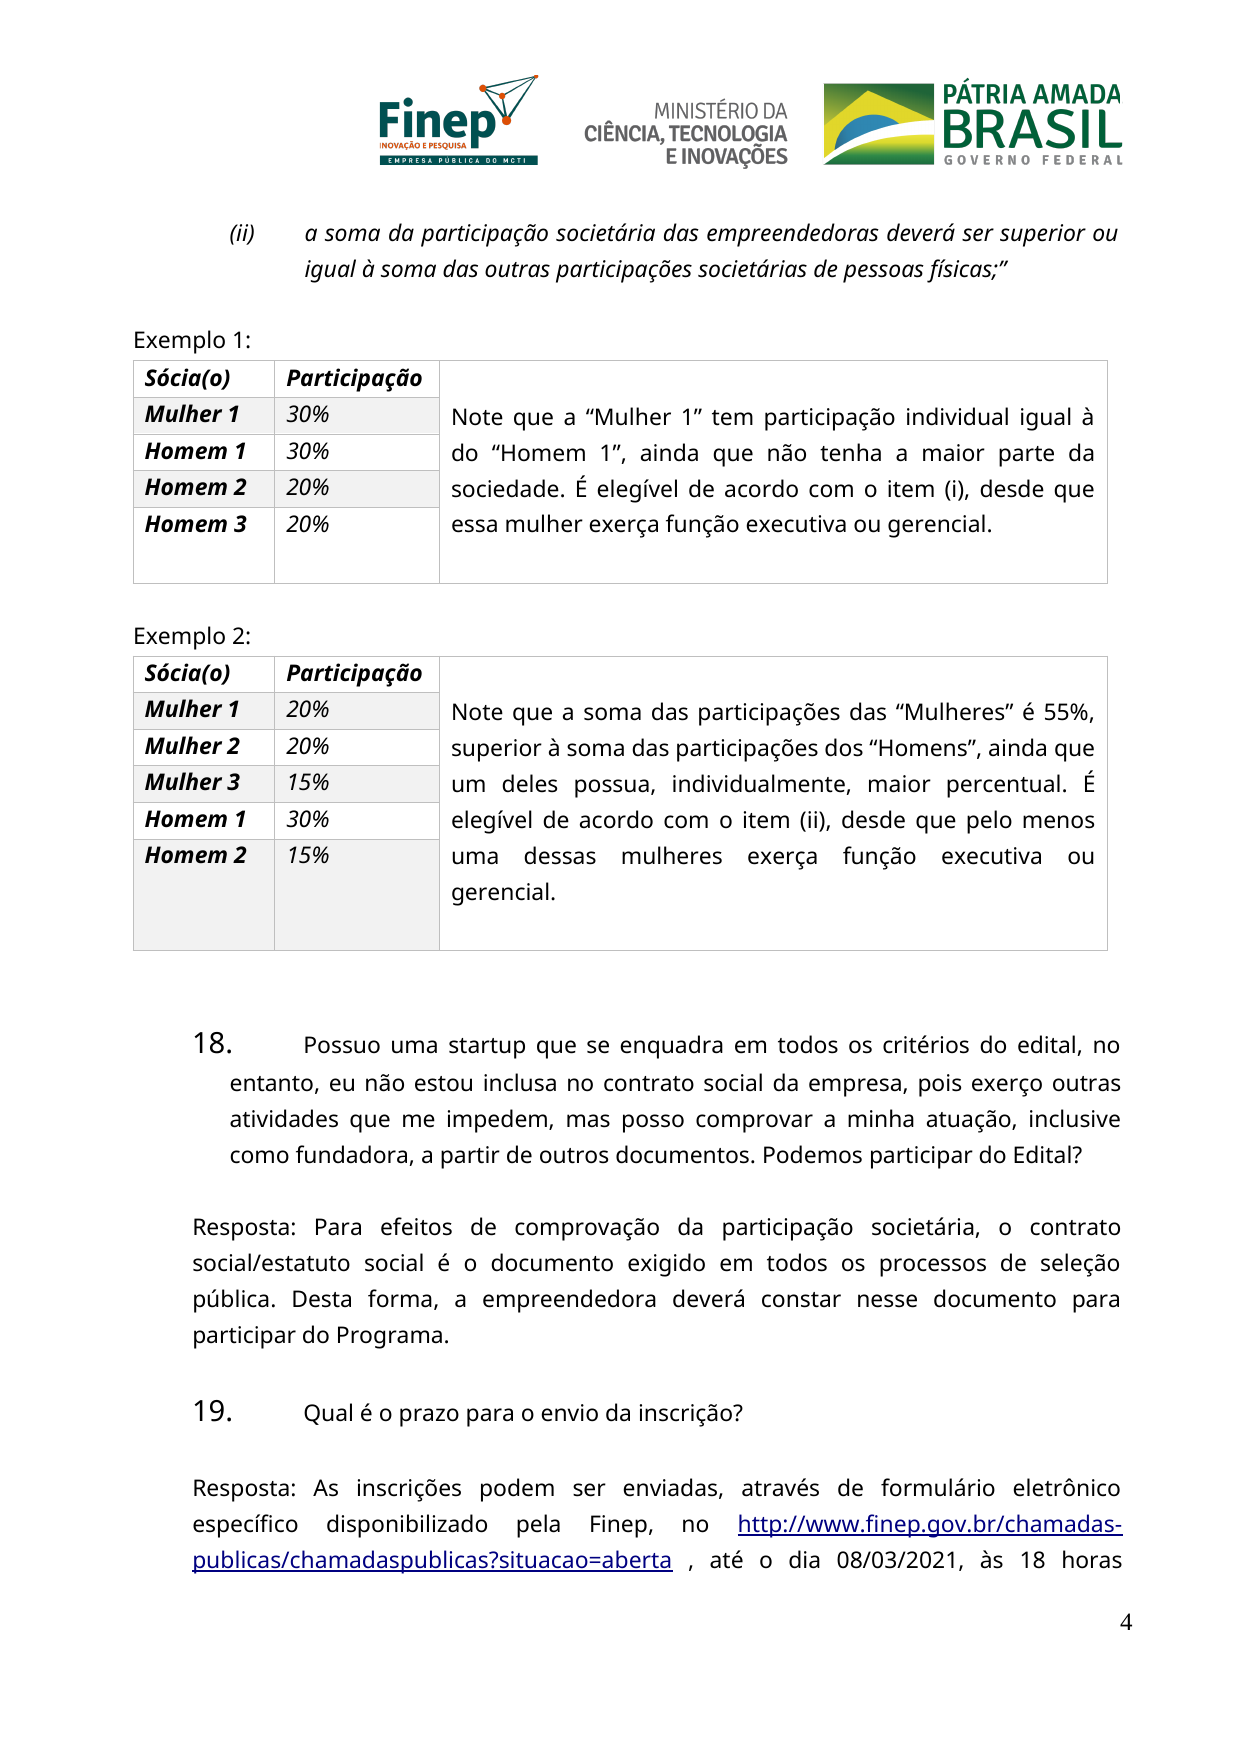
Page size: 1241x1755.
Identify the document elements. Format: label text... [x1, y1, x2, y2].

table_cell 20% [275, 508, 439, 583]
table_cell Mulher 3 [134, 766, 274, 802]
table_cell Homem 1 [134, 803, 274, 838]
table_cell 30% [275, 398, 439, 433]
table_cell 15% [275, 766, 439, 802]
table_cell Mulher 2 [134, 730, 274, 765]
table_header Note que a “Mulher 1” tem participação individual igual à do “Homem 1”, ainda que não tenha a maior parte da sociedade. É elegível de acordo com o item (i), desde que essa mulher exerça função executiva ou gerencial. [440, 361, 1107, 583]
table_cell 20% [275, 471, 439, 507]
table_header Sócia(o) [134, 361, 274, 397]
table_cell 30% [275, 435, 439, 470]
table_cell Homem 2 [134, 840, 274, 950]
table_cell 20% [275, 693, 439, 729]
table_header Participação [275, 657, 439, 692]
table_cell 30% [275, 803, 439, 838]
list Exemplo 2: [133, 620, 1122, 651]
table_cell 20% [275, 730, 439, 765]
table_header Note que a soma das participações das “Mulheres” é 55%, superior à soma das participações dos “Homens”, ainda que um deles possua, individualmente, maior percentual. É elegível de acordo com o item (ii), desde que pelo menos uma dessas mulheres exerça função executiva ou gerencial. [440, 657, 1107, 950]
list a soma da participação societária das empreendedoras deverá ser superior ou igual à soma das outras participações societárias de pessoas físicas;” [229, 217, 1122, 284]
list Resposta: As inscrições podem ser enviadas, através de formulário eletrônico específico disponibilizado pela Finep, no http://www.finep.gov.br/chamadas-publicas/chamadaspublicas?situacao=aberta , até o dia 08/03/2021, às 18 horas [192, 1472, 1122, 1575]
table_cell Homem 3 [134, 508, 274, 583]
list Qual é o prazo para o envio da inscrição? [192, 1391, 1122, 1430]
list Possuo uma startup que se enquadra em todos os critérios do edital, no entanto, eu não estou inclusa no contrato social da empresa, pois exerço outras atividades que me impedem, mas posso comprovar a minha atuação, inclusive como fundadora, a partir de outros documentos. Podemos participar do Edital? [192, 1023, 1122, 1170]
table_cell Homem 2 [134, 471, 274, 507]
table_header Participação [275, 361, 439, 397]
table_header Sócia(o) [134, 657, 274, 692]
table_cell Mulher 1 [134, 398, 274, 433]
table_cell Homem 1 [134, 435, 274, 470]
table_cell Mulher 1 [134, 693, 274, 729]
list Resposta: Para efeitos de comprovação da participação societária, o contrato social/estatuto social é o documento exigido em todos os processos de seleção pública. Desta forma, a empreendedora deverá constar nesse documento para participar do Programa. [192, 1211, 1122, 1350]
table_cell 15% [275, 840, 439, 950]
text Exemplo 1: [133, 324, 1122, 356]
